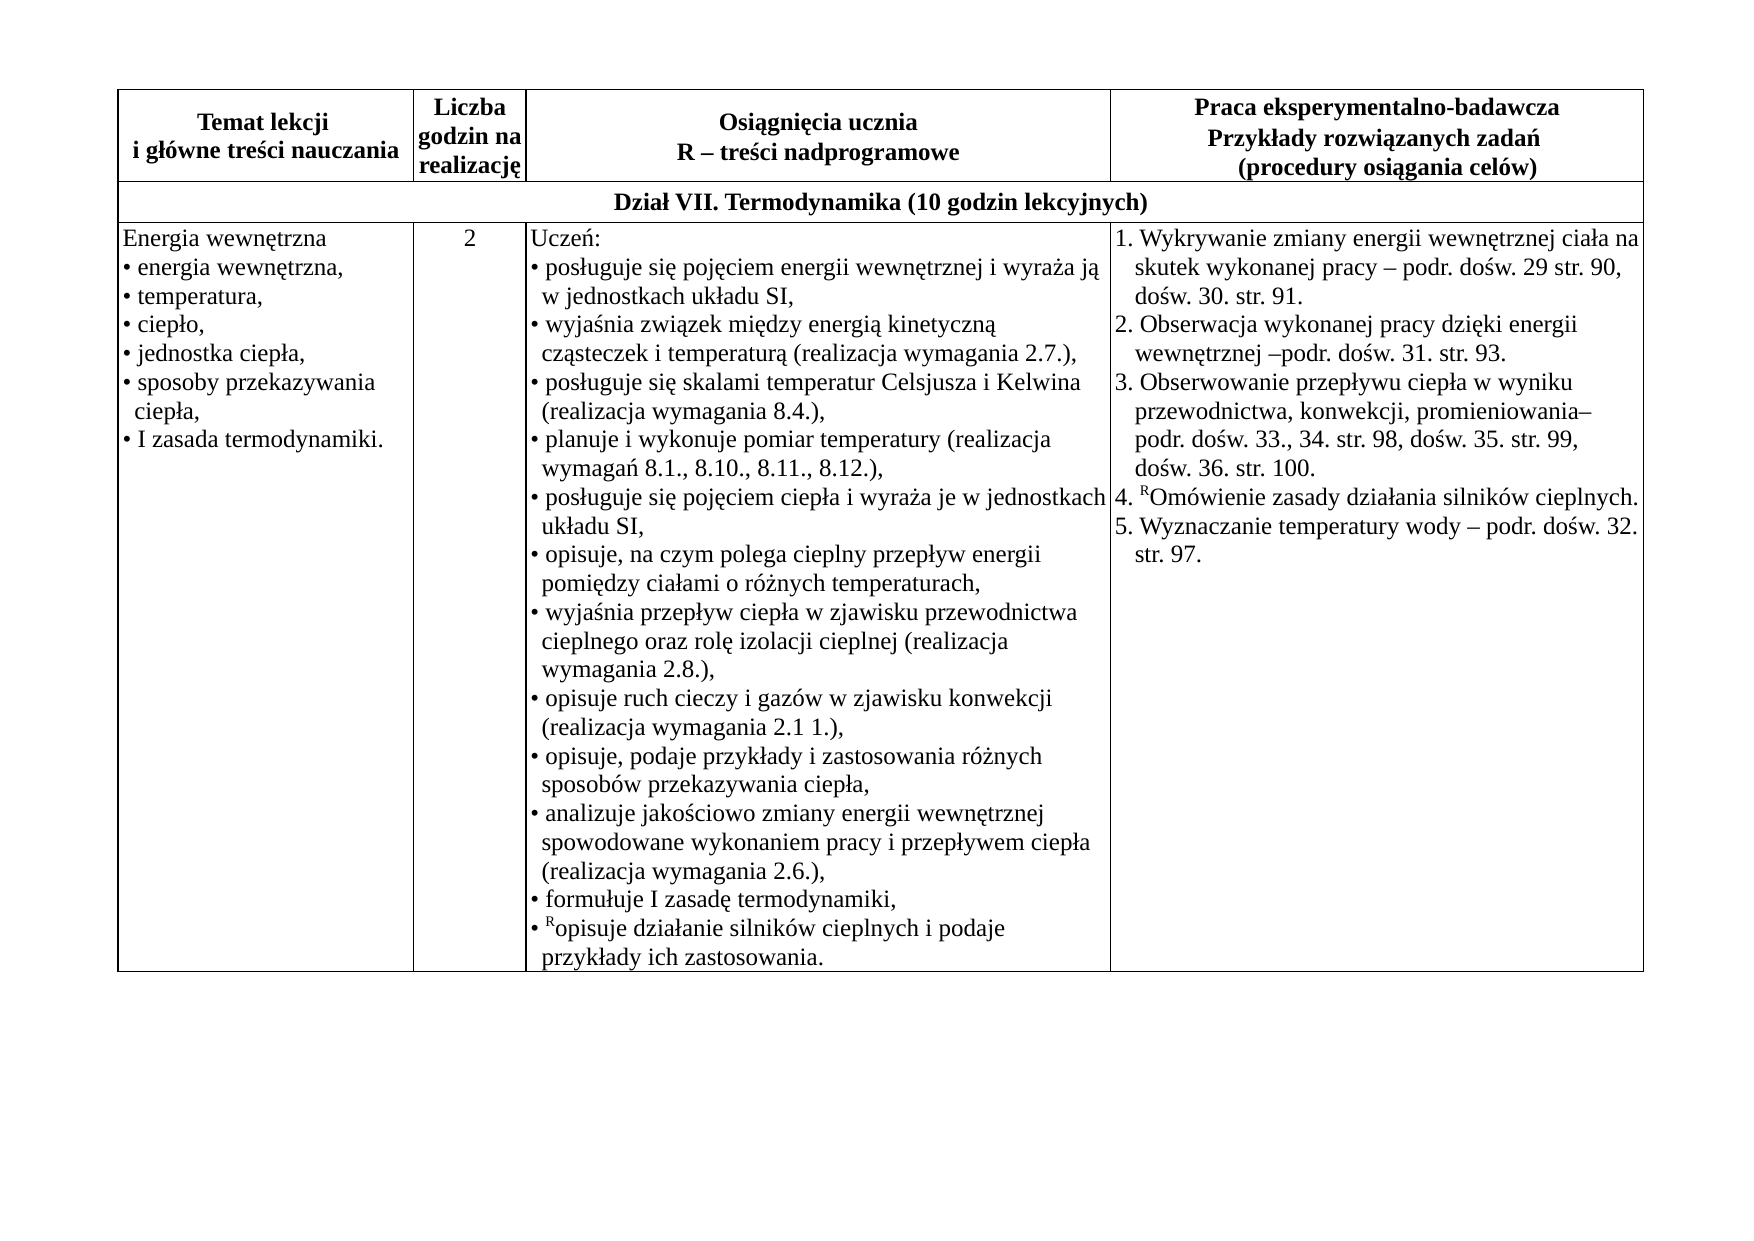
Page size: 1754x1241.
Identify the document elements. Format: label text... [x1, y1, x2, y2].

table_cell Uczeń: • posługuje się pojęciem energii wewnętrznej i wyraża ją w jednostkach układu SI, • wyjaśnia związek między energią kinetyczną cząsteczek i temperaturą (realizacja wymagania 2.7.), • posługuje się skalami temperatur Celsjusza i Kelwina (realizacja wymagania 8.4.), • planuje i wykonuje pomiar temperatury (realizacja wymagań 8.1., 8.10., 8.11., 8.12.), • posługuje się pojęciem ciepła i wyraża je w jednostkach układu SI, • opisuje, na czym polega cieplny przepływ energii pomiędzy ciałami o różnych temperaturach, • wyjaśnia przepływ ciepła w zjawisku przewodnictwa cieplnego oraz rolę izolacji cieplnej (realizacja wymagania 2.8.), • opisuje ruch cieczy i gazów w zjawisku konwekcji (realizacja wymagania 2.1 1.), • opisuje, podaje przykłady i zastosowania różnych sposobów przekazywania ciepła, • analizuje jakościowo zmiany energii wewnętrznej spowodowane wykonaniem pracy i przepływem ciepła (realizacja wymagania 2.6.), • formułuje I zasadę termodynamiki, • Ropisuje działanie silników cieplnych i podaje przykłady ich zastosowania. [527, 223, 1110, 971]
table_cell 2 [414, 223, 525, 971]
table_header Liczba godzin na realizację [414, 90, 525, 181]
table_header Temat lekcji i główne treści nauczania [119, 90, 413, 181]
table_cell Energia wewnętrzna • energia wewnętrzna, • temperatura, • ciepło, • jednostka ciepła, • sposoby przekazywania ciepła, • I zasada termodynamiki. [119, 223, 413, 971]
table_cell 1. Wykrywanie zmiany energii wewnętrznej ciała na skutek wykonanej pracy – podr. dośw. 29 str. 90, dośw. 30. str. 91. 2. Obserwacja wykonanej pracy dzięki energii wewnętrznej –podr. dośw. 31. str. 93. 3. Obserwowanie przepływu ciepła w wyniku przewodnictwa, konwekcji, promieniowania– podr. dośw. 33., 34. str. 98, dośw. 35. str. 99, dośw. 36. str. 100. 4. ROmówienie zasady działania silników cieplnych. 5. Wyznaczanie temperatury wody – podr. dośw. 32. str. 97. [1111, 223, 1643, 971]
table_header Osiągnięcia ucznia R – treści nadprogramowe [527, 90, 1110, 181]
table_header Praca eksperymentalno-badawcza Przykłady rozwiązanych zadań (procedury osiągania celów) [1111, 90, 1643, 181]
table_cell Dział VII. Termodynamika (10 godzin lekcyjnych) [119, 182, 1643, 222]
